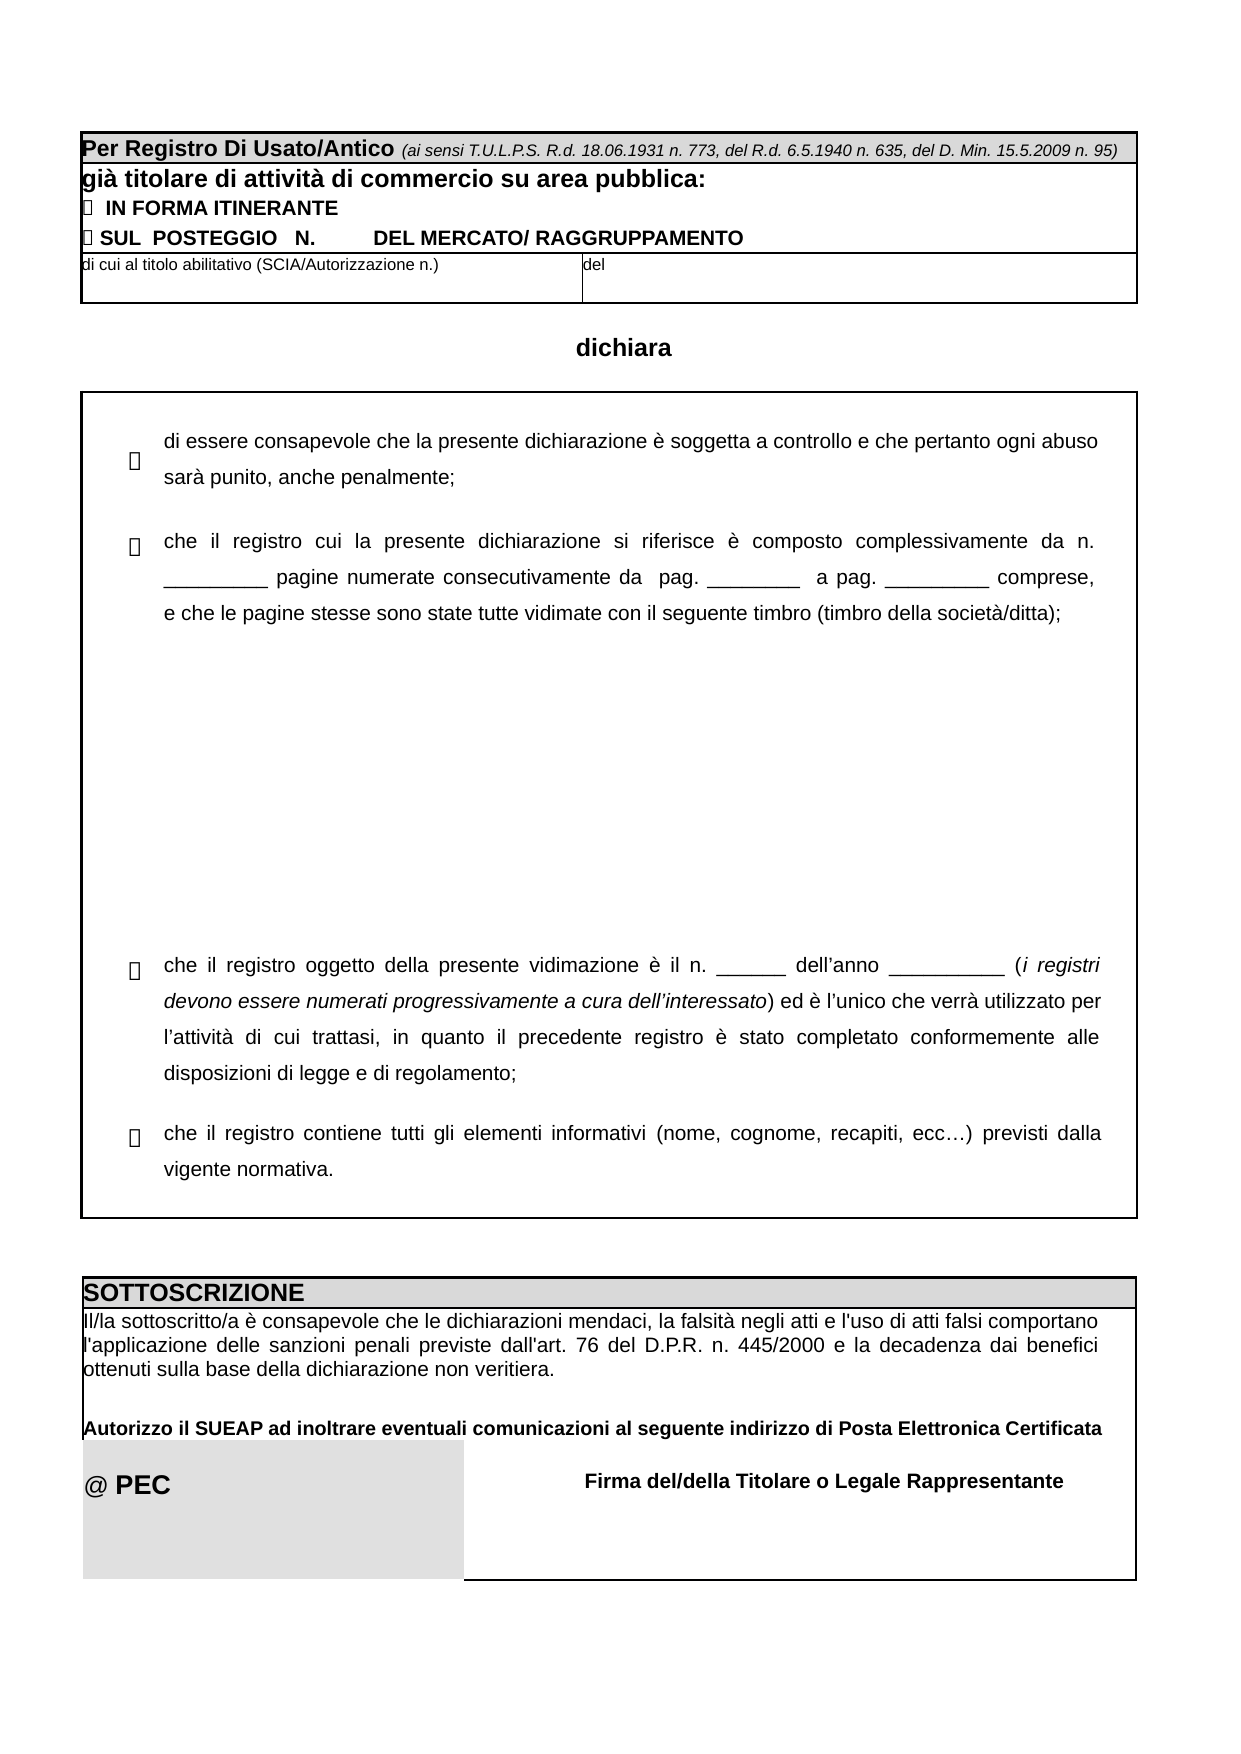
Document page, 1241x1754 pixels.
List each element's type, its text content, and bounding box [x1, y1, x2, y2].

table_cell [83, 274, 582, 302]
table_cell di cui al titolo abilitativo (SCIA/Autorizzazione n.) [83, 254, 582, 273]
table_cell  IN FORMA ITINERANTE [83, 193, 1119, 223]
table_cell [83, 529, 127, 953]
table_header [83, 393, 127, 529]
table_cell che il registro contiene tutti gli elementi informativi (nome, cognome, recapiti, ecc…) previsti dalla vigente normativa. [164, 1121, 1136, 1217]
table_cell  SUL POSTEGGIO N. DEL MERCATO/ RAGGRUPPAMENTO [83, 223, 1119, 252]
table_header Per Registro Di Usato/Antico (ai sensi T.U.L.P.S. R.d. 18.06.1931 n. 773, del R.d. 6.5.1940 n. 635, del D. Min. 15.5.2009 n. 95) [83, 134, 1136, 162]
text dichiara [89, 333, 1152, 362]
table_cell che il registro cui la presente dichiarazione si riferisce è composto complessivamente da n. _________ pagine numerate consecutivamente da pag. ________ a pag. _________ comprese, e che le pagine stesse sono state tutte vidimate con il seguente timbro (timbro della società/ditta); [164, 529, 1136, 953]
table_cell [127, 529, 164, 953]
table_header SOTTOSCRIZIONE [84, 1279, 1135, 1307]
table_cell Firma del/della Titolare o Legale Rappresentante [464, 1440, 1135, 1579]
table_cell [83, 953, 127, 1121]
table_cell [83, 1121, 127, 1217]
table_cell [583, 274, 1136, 302]
table_cell Il/la sottoscritto/a è consapevole che le dichiarazioni mendaci, la falsità negli atti e l'uso di atti falsi comportano l'applicazione delle sanzioni penali previste dall'art. 76 del D.P.R. n. 445/2000 e la decadenza dai benefici ottenuti sulla base della dichiarazione non veritiera. Autorizzo il SUEAP ad inoltrare eventuali comunicazioni al seguente indirizzo di Posta Elettronica Certificata [84, 1309, 1135, 1440]
table_cell [127, 953, 164, 1121]
table_cell già titolare di attività di commercio su area pubblica: [83, 164, 1136, 193]
table_cell del [583, 254, 1136, 273]
table_cell [1120, 193, 1136, 223]
table_cell che il registro oggetto della presente vidimazione è il n. ______ dell’anno __________ (i registri devono essere numerati progressivamente a cura dell’interessato) ed è l’unico che verrà utilizzato per l’attività di cui trattasi, in quanto il precedente registro è stato completato conformemente alle disposizioni di legge e di regolamento; [164, 953, 1136, 1121]
table_cell @ PEC [83, 1440, 464, 1579]
table_cell [127, 1121, 164, 1217]
table_header di essere consapevole che la presente dichiarazione è soggetta a controllo e che pertanto ogni abuso sarà punito, anche penalmente; [164, 393, 1136, 529]
table_header [127, 393, 164, 529]
table_cell [1120, 223, 1136, 252]
